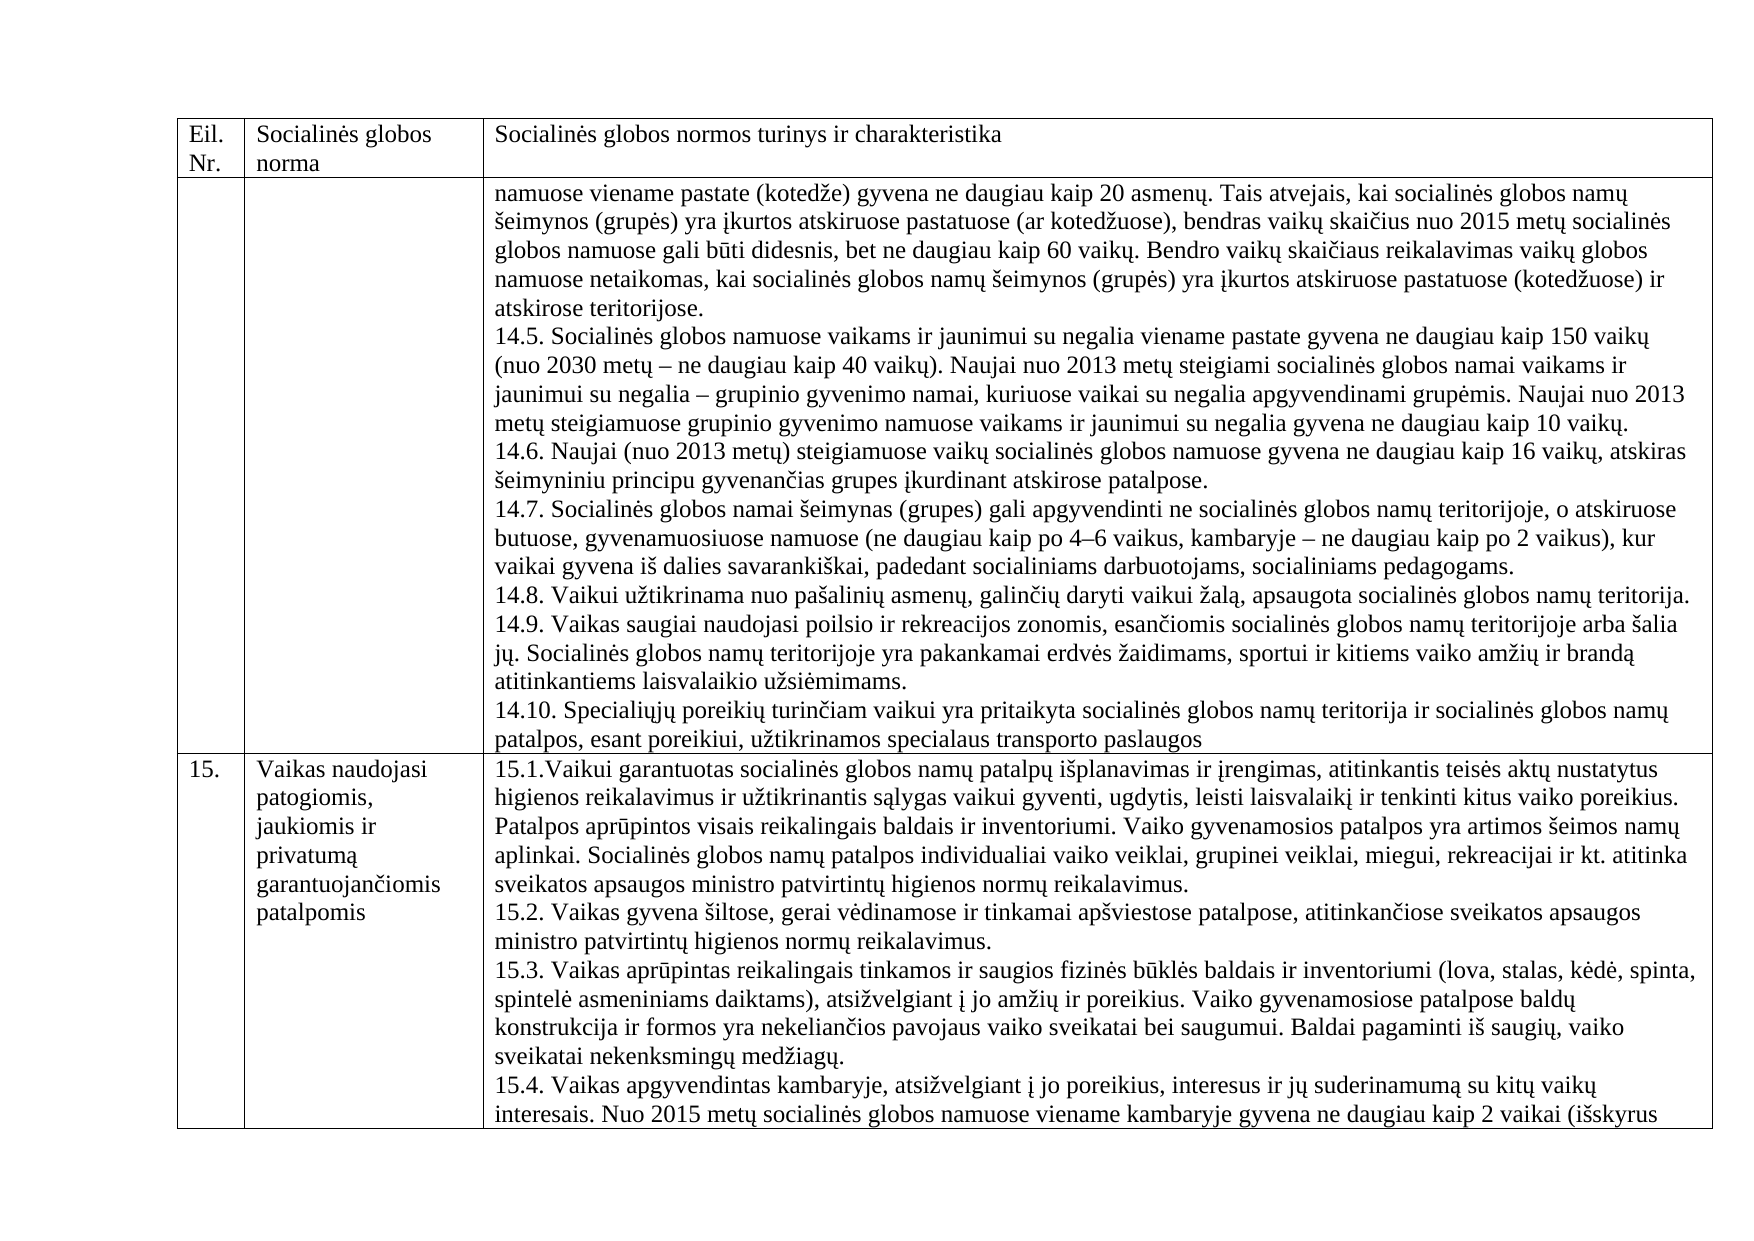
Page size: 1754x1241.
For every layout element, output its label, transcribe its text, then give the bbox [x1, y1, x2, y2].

table_cell Vaikas naudojasi patogiomis, jaukiomis ir privatumą garantuojančiomis patalpomis [245, 754, 483, 1127]
table_cell [245, 178, 483, 753]
table_cell 15.1.Vaikui garantuotas socialinės globos namų patalpų išplanavimas ir įrengimas, atitinkantis teisės aktų nustatytus higienos reikalavimus ir užtikrinantis sąlygas vaikui gyventi, ugdytis, leisti laisvalaikį ir tenkinti kitus vaiko poreikius. Patalpos aprūpintos visais reikalingais baldais ir inventoriumi. Vaiko gyvenamosios patalpos yra artimos šeimos namų aplinkai. Socialinės globos namų patalpos individualiai vaiko veiklai, grupinei veiklai, miegui, rekreacijai ir kt. atitinka sveikatos apsaugos ministro patvirtintų higienos normų reikalavimus. 15.2. Vaikas gyvena šiltose, gerai vėdinamose ir tinkamai apšviestose patalpose, atitinkančiose sveikatos apsaugos ministro patvirtintų higienos normų reikalavimus. 15.3. Vaikas aprūpintas reikalingais tinkamos ir saugios fizinės būklės baldais ir inventoriumi (lova, stalas, kėdė, spinta, spintelė asmeniniams daiktams), atsižvelgiant į jo amžių ir poreikius. Vaiko gyvenamosiose patalpose baldų konstrukcija ir formos yra nekeliančios pavojaus vaiko sveikatai bei saugumui. Baldai pagaminti iš saugių, vaiko sveikatai nekenksmingų medžiagų. 15.4. Vaikas apgyvendintas kambaryje, atsižvelgiant į jo poreikius, interesus ir jų suderinamumą su kitų vaikų interesais. Nuo 2015 metų socialinės globos namuose viename kambaryje gyvena ne daugiau kaip 2 vaikai (išskyrus [484, 754, 1712, 1127]
table_cell namuose viename pastate (kotedže) gyvena ne daugiau kaip 20 asmenų. Tais atvejais, kai socialinės globos namų šeimynos (grupės) yra įkurtos atskiruose pastatuose (ar kotedžuose), bendras vaikų skaičius nuo 2015 metų socialinės globos namuose gali būti didesnis, bet ne daugiau kaip 60 vaikų. Bendro vaikų skaičiaus reikalavimas vaikų globos namuose netaikomas, kai socialinės globos namų šeimynos (grupės) yra įkurtos atskiruose pastatuose (kotedžuose) ir atskirose teritorijose. 14.5. Socialinės globos namuose vaikams ir jaunimui su negalia viename pastate gyvena ne daugiau kaip 150 vaikų (nuo 2030 metų – ne daugiau kaip 40 vaikų). Naujai nuo 2013 metų steigiami socialinės globos namai vaikams ir jaunimui su negalia – grupinio gyvenimo namai, kuriuose vaikai su negalia apgyvendinami grupėmis. Naujai nuo 2013 metų steigiamuose grupinio gyvenimo namuose vaikams ir jaunimui su negalia gyvena ne daugiau kaip 10 vaikų. 14.6. Naujai (nuo 2013 metų) steigiamuose vaikų socialinės globos namuose gyvena ne daugiau kaip 16 vaikų, atskiras šeimyniniu principu gyvenančias grupes įkurdinant atskirose patalpose. 14.7. Socialinės globos namai šeimynas (grupes) gali apgyvendinti ne socialinės globos namų teritorijoje, o atskiruose butuose, gyvenamuosiuose namuose (ne daugiau kaip po 4–6 vaikus, kambaryje – ne daugiau kaip po 2 vaikus), kur vaikai gyvena iš dalies savarankiškai, padedant socialiniams darbuotojams, socialiniams pedagogams. 14.8. Vaikui užtikrinama nuo pašalinių asmenų, galinčių daryti vaikui žalą, apsaugota socialinės globos namų teritorija. 14.9. Vaikas saugiai naudojasi poilsio ir rekreacijos zonomis, esančiomis socialinės globos namų teritorijoje arba šalia jų. Socialinės globos namų teritorijoje yra pakankamai erdvės žaidimams, sportui ir kitiems vaiko amžių ir brandą atitinkantiems laisvalaikio užsiėmimams. 14.10. Specialiųjų poreikių turinčiam vaikui yra pritaikyta socialinės globos namų teritorija ir socialinės globos namų patalpos, esant poreikiui, užtikrinamos specialaus transporto paslaugos [484, 178, 1712, 753]
table_header Eil. Nr. [178, 119, 244, 177]
table_cell 15. [178, 754, 244, 1127]
table_header Socialinės globos normos turinys ir charakteristika [484, 119, 1712, 177]
table_cell [178, 178, 244, 753]
table_header Socialinės globos norma [245, 119, 483, 177]
